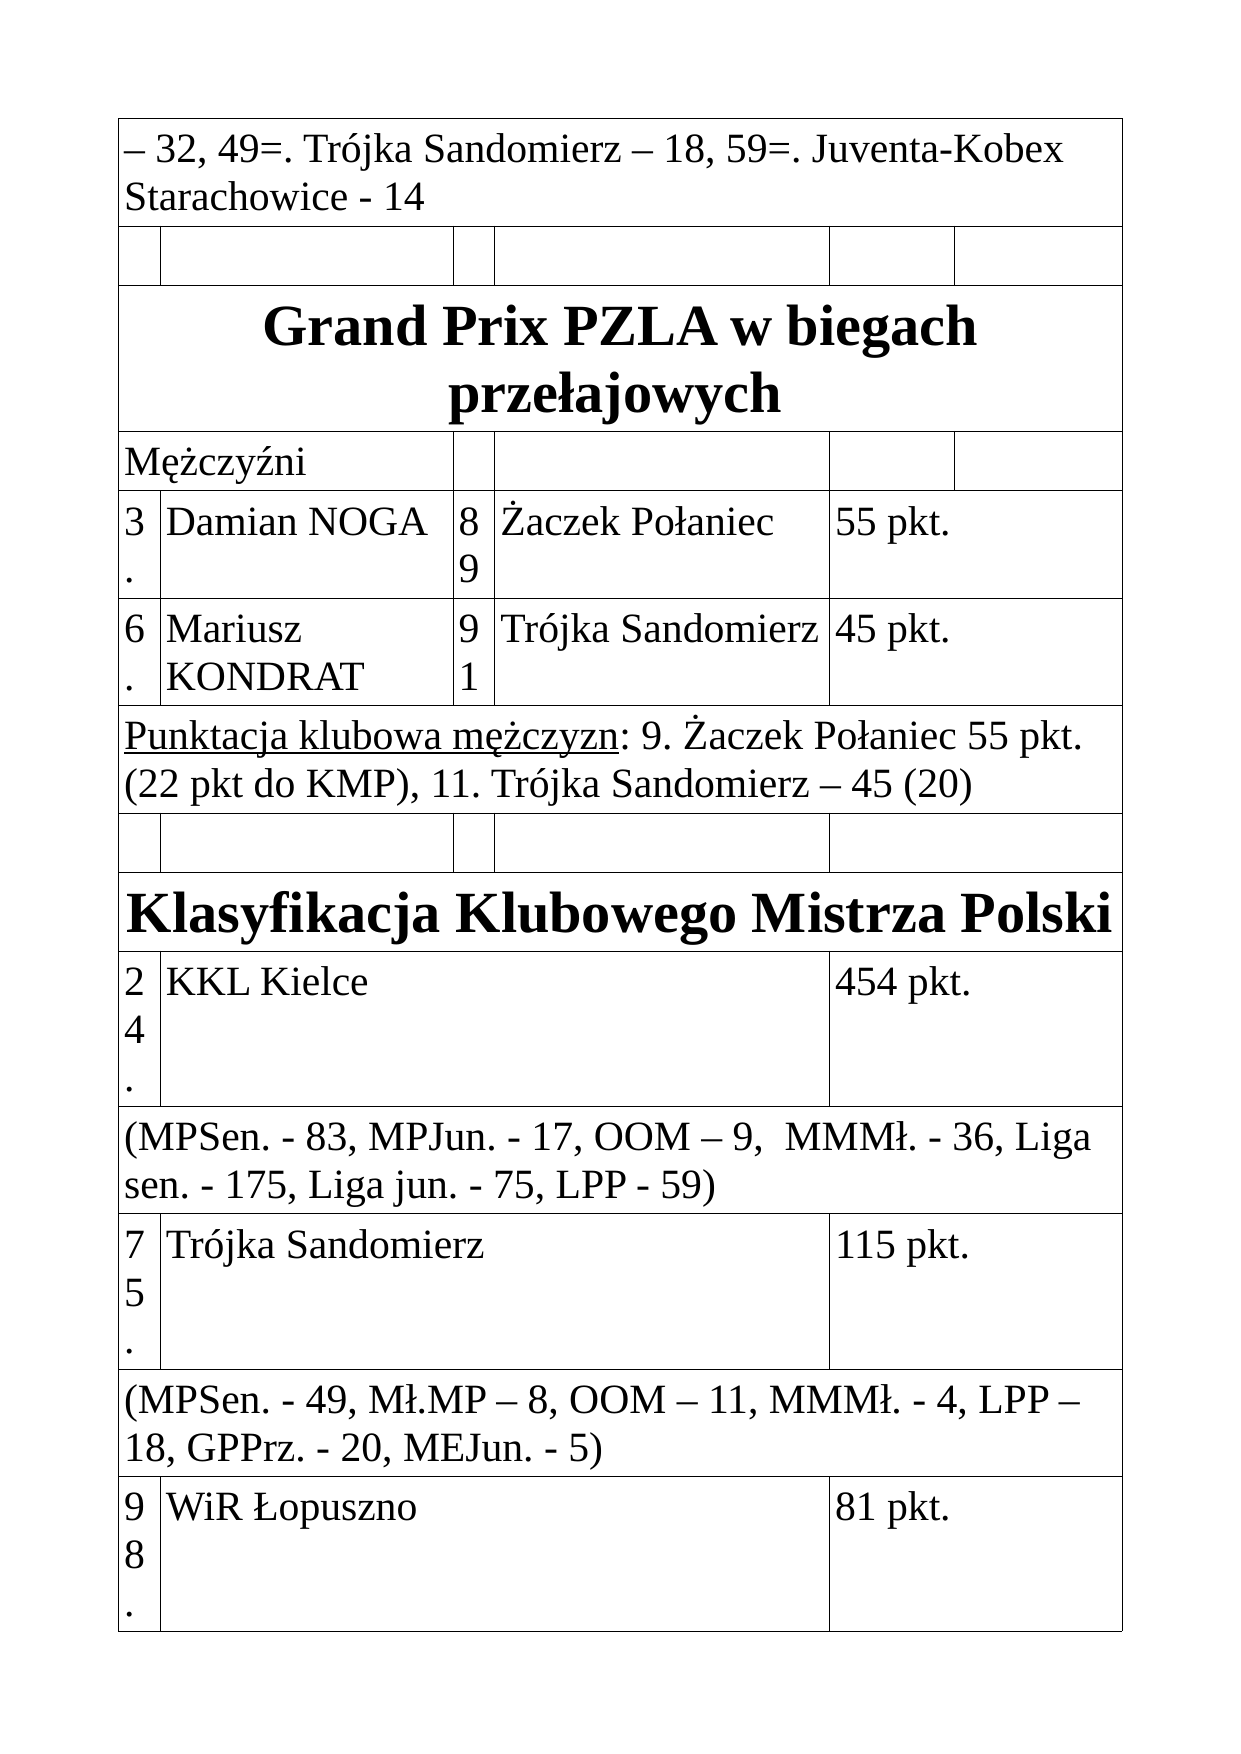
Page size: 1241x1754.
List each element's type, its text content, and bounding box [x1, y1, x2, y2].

table_cell Żaczek Połaniec [495, 491, 829, 598]
table_cell [955, 227, 1122, 285]
table_cell 89 [454, 491, 494, 598]
table_cell [495, 432, 829, 490]
table_cell [830, 432, 954, 490]
table_cell Trójka Sandomierz [495, 599, 829, 705]
table_cell [161, 227, 453, 285]
table_cell 454 pkt. [830, 952, 1122, 1106]
table_cell 75. [119, 1214, 160, 1368]
table_cell 3. [119, 491, 160, 598]
table_cell Grand Prix PZLA w biegach przełajowych [119, 286, 1122, 431]
table_cell Trójka Sandomierz [161, 1214, 829, 1368]
table_cell 6. [119, 599, 160, 705]
table_cell [119, 814, 160, 872]
table_cell Mariusz KONDRAT [161, 599, 453, 705]
table_cell WiR Łopuszno [161, 1477, 829, 1631]
table_cell 98. [119, 1477, 160, 1631]
table_cell 81 pkt. [830, 1477, 1122, 1631]
table_cell [119, 227, 160, 285]
table_cell [830, 227, 954, 285]
table_cell [955, 432, 1122, 490]
table_cell [454, 227, 494, 285]
table_cell – 32, 49=. Trójka Sandomierz – 18, 59=. Juventa-Kobex Starachowice - 14 [119, 119, 1122, 226]
table_cell (MPSen. - 49, Mł.MP – 8, OOM – 11, MMMł. - 4, LPP – 18, GPPrz. - 20, MEJun. - 5) [119, 1370, 1122, 1476]
table_cell [495, 814, 829, 872]
table_cell [161, 814, 453, 872]
table_cell 45 pkt. [830, 599, 1122, 705]
table_cell 115 pkt. [830, 1214, 1122, 1368]
table_cell Mężczyźni [119, 432, 453, 490]
table_cell 91 [454, 599, 494, 705]
table_cell 55 pkt. [830, 491, 1122, 598]
table_cell 24. [119, 952, 160, 1106]
table_cell [454, 814, 494, 872]
table_cell Punktacja klubowa mężczyzn: 9. Żaczek Połaniec 55 pkt. (22 pkt do KMP), 11. Trójka Sandomierz – 45 (20) [119, 706, 1122, 812]
table_cell [830, 814, 1122, 872]
table_cell Damian NOGA [161, 491, 453, 598]
table_cell [454, 432, 494, 490]
table_cell Klasyfikacja Klubowego Mistrza Polski [119, 873, 1122, 951]
table_cell [495, 227, 829, 285]
table_cell (MPSen. - 83, MPJun. - 17, OOM – 9, MMMł. - 36, Liga sen. - 175, Liga jun. - 75, LPP - 59) [119, 1107, 1122, 1213]
table_cell KKL Kielce [161, 952, 829, 1106]
